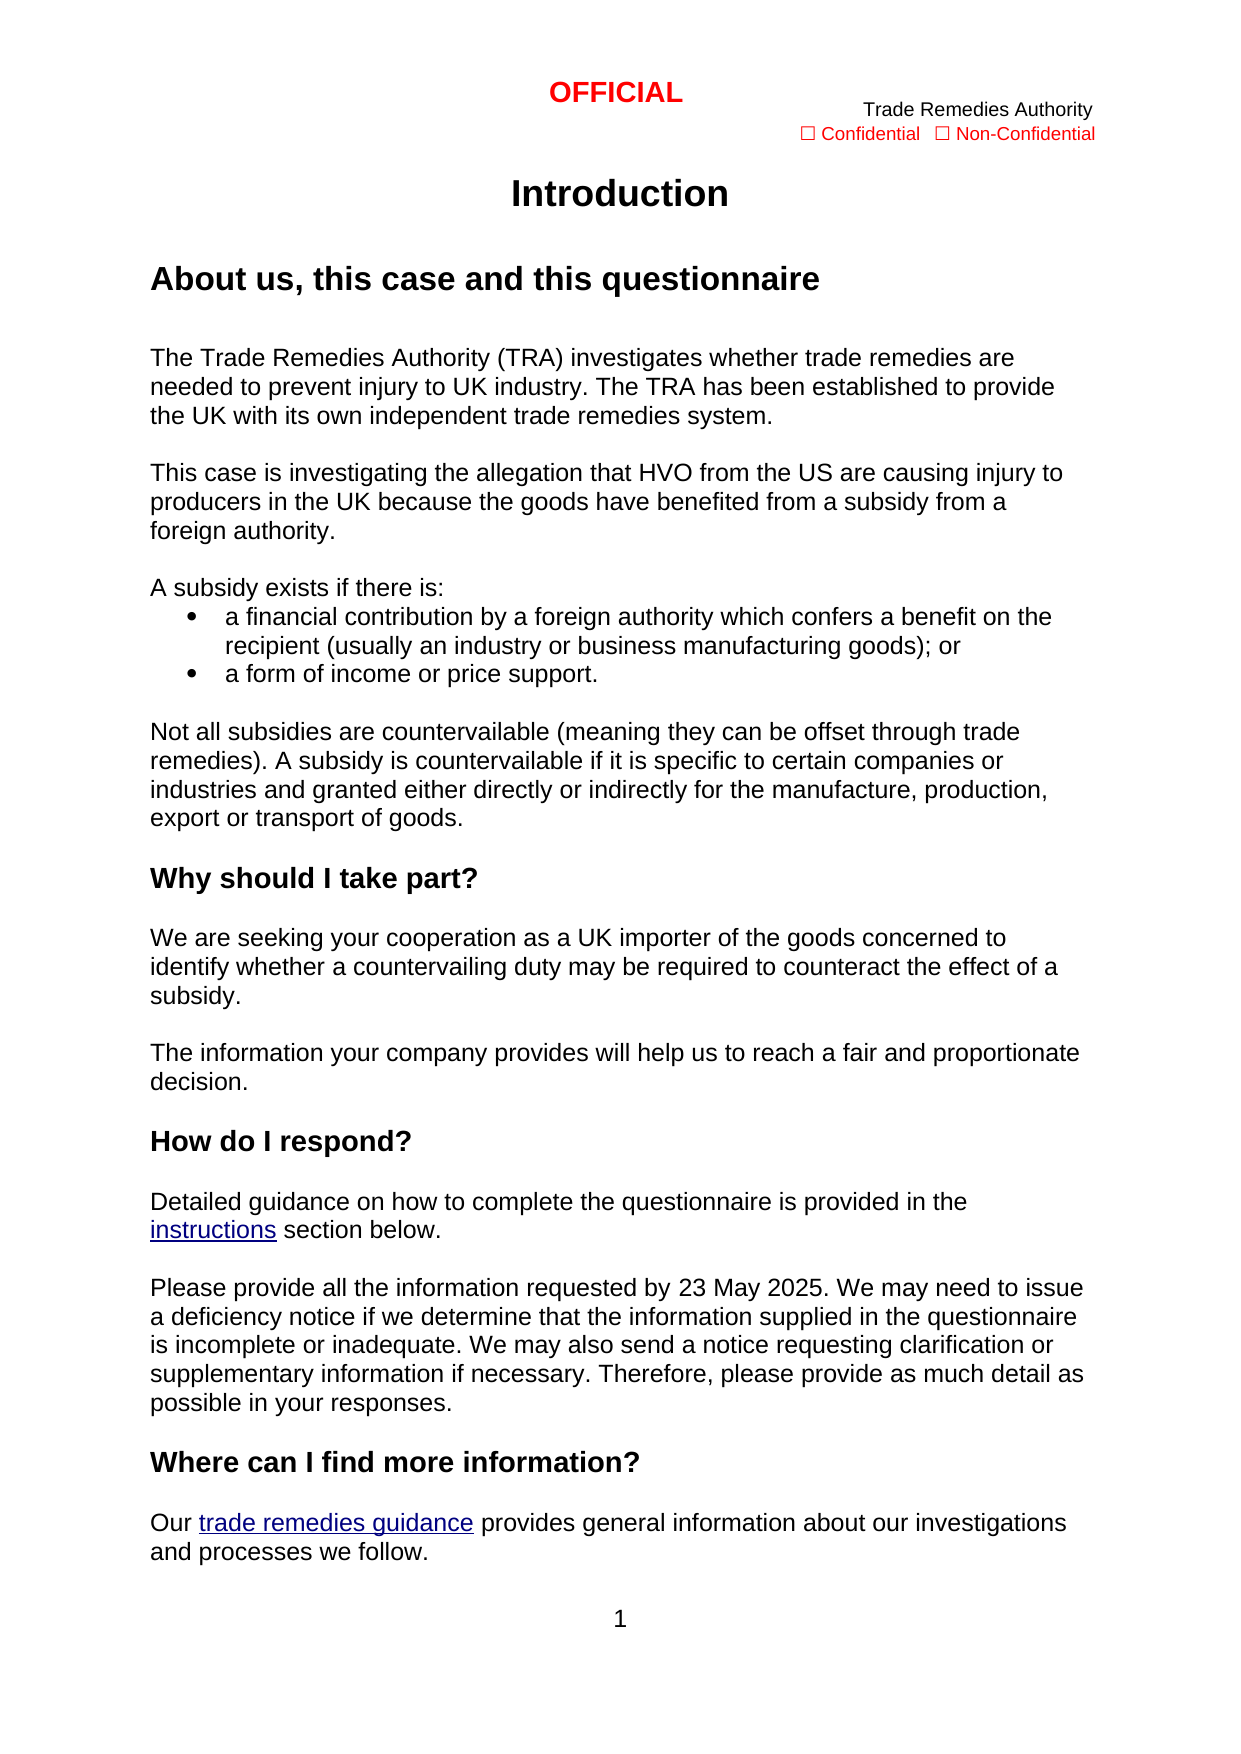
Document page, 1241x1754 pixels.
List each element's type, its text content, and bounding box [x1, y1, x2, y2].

text The Trade Remedies Authority (TRA) investigates whether trade remedies are needed to prevent injury to UK industry. The TRA has been established to provide the UK with its own independent trade remedies system. [150, 343, 1090, 429]
text Our trade remedies guidance provides general information about our investigations and processes we follow. [150, 1508, 1090, 1565]
text This case is investigating the allegation that HVO from the US are causing injury to producers in the UK because the goods have benefited from a subsidy from a foreign authority. [150, 458, 1090, 544]
text Where can I find more information? [150, 1445, 1090, 1479]
text Why should I take part? [150, 861, 1090, 894]
list a form of income or price support. [187, 659, 1090, 688]
subtitle Introduction [150, 171, 1090, 214]
text We are seeking your cooperation as a UK importer of the goods concerned to identify whether a countervailing duty may be required to counteract the effect of a subsidy. [150, 923, 1090, 1009]
text The information your company provides will help us to reach a fair and proportionate decision. [150, 1038, 1090, 1096]
text A subsidy exists if there is: [150, 573, 1090, 602]
text Not all subsidies are countervailable (meaning they can be offset through trade remedies). A subsidy is countervailable if it is specific to certain companies or industries and granted either directly or indirectly for the manufacture, production, export or transport of goods. [150, 717, 1090, 832]
subtitle About us, this case and this questionnaire [150, 259, 1090, 298]
text Please provide all the information requested by 23 May 2025. We may need to issue a deficiency notice if we determine that the information supplied in the questionnaire is incomplete or inadequate. We may also send a notice requesting clarification or supplementary information if necessary. Therefore, please provide as much detail as possible in your responses. [150, 1273, 1090, 1417]
text Detailed guidance on how to complete the questionnaire is provided in the instructions section below. [150, 1187, 1090, 1244]
list a financial contribution by a foreign authority which confers a benefit on the recipient (usually an industry or business manufacturing goods); or [187, 602, 1090, 659]
text How do I respond? [150, 1124, 1090, 1158]
